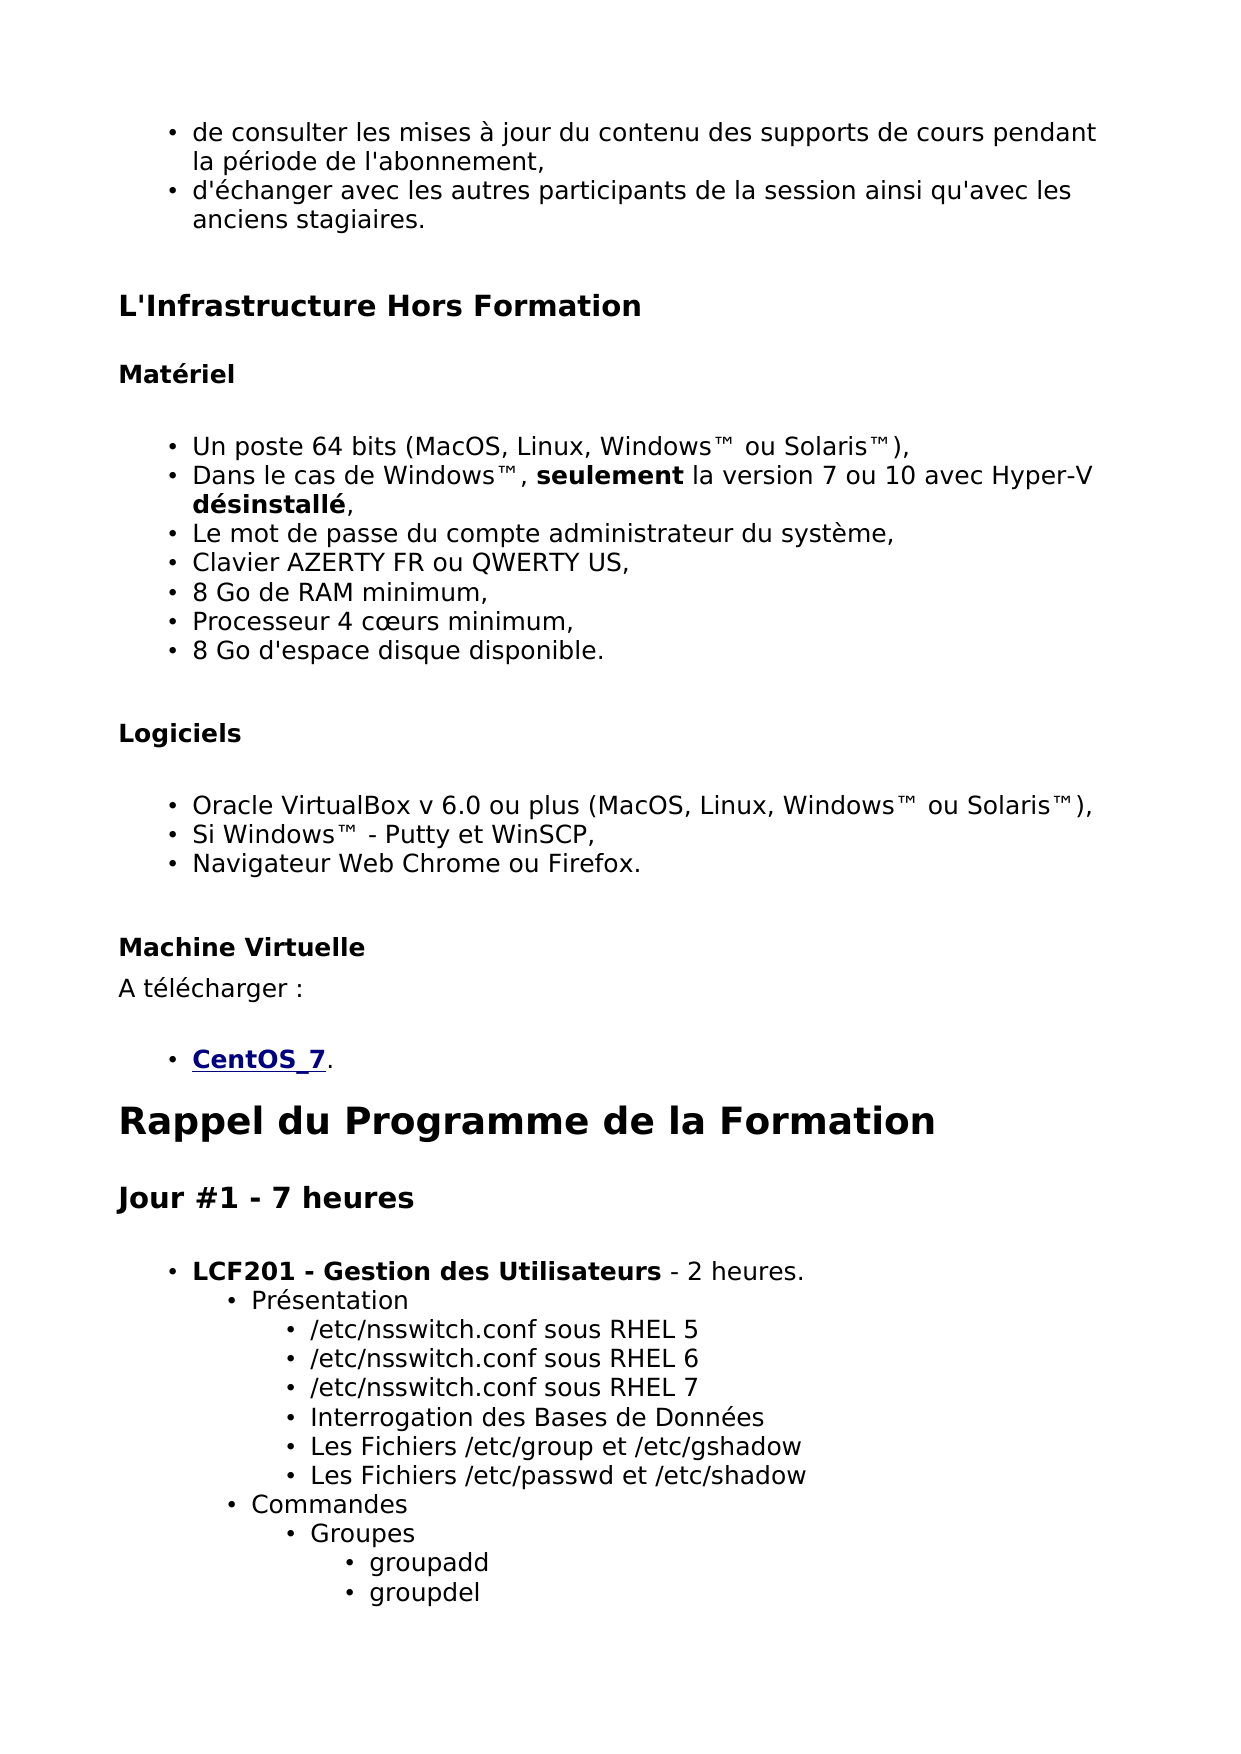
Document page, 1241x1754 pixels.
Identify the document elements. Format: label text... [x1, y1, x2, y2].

list groupadd [354, 1548, 1122, 1578]
subtitle Rappel du Programme de la Formation [118, 1100, 1122, 1143]
subtitle Logiciels [118, 720, 1122, 749]
list Groupes [295, 1519, 1122, 1548]
list /etc/nsswitch.conf sous RHEL 5 [295, 1315, 1122, 1344]
list Si Windows™ - Putty et WinSCP, [177, 820, 1122, 849]
list Navigateur Web Chrome ou Firefox. [177, 849, 1122, 878]
list Un poste 64 bits (MacOS, Linux, Windows™ ou Solaris™), [177, 432, 1122, 461]
subtitle Jour #1 - 7 heures [118, 1181, 1122, 1215]
list LCF201 - Gestion des Utilisateurs - 2 heures. [177, 1257, 1122, 1286]
list CentOS_7. [177, 1046, 1122, 1075]
list Les Fichiers /etc/passwd et /etc/shadow [295, 1461, 1122, 1490]
text A télécharger : [118, 974, 1122, 1004]
subtitle L'Infrastructure Hors Formation [118, 289, 1122, 323]
list Processeur 4 cœurs minimum, [177, 607, 1122, 636]
list groupdel [354, 1578, 1122, 1607]
list de consulter les mises à jour du contenu des supports de cours pendant la période de l'abonnement, [177, 118, 1122, 176]
subtitle Machine Virtuelle [118, 933, 1122, 962]
list d'échanger avec les autres participants de la session ainsi qu'avec les anciens stagiaires. [177, 176, 1122, 235]
list Commandes [236, 1490, 1122, 1519]
subtitle Matériel [118, 361, 1122, 390]
list Les Fichiers /etc/group et /etc/gshadow [295, 1432, 1122, 1461]
list Le mot de passe du compte administrateur du système, [177, 519, 1122, 548]
list Présentation [236, 1286, 1122, 1315]
list Clavier AZERTY FR ou QWERTY US, [177, 548, 1122, 578]
list Dans le cas de Windows™, seulement la version 7 ou 10 avec Hyper-V désinstallé, [177, 461, 1122, 519]
list Oracle VirtualBox v 6.0 ou plus (MacOS, Linux, Windows™ ou Solaris™), [177, 791, 1122, 820]
list /etc/nsswitch.conf sous RHEL 6 [295, 1344, 1122, 1373]
list 8 Go d'espace disque disponible. [177, 636, 1122, 665]
list /etc/nsswitch.conf sous RHEL 7 [295, 1373, 1122, 1403]
list Interrogation des Bases de Données [295, 1403, 1122, 1432]
list 8 Go de RAM minimum, [177, 578, 1122, 607]
